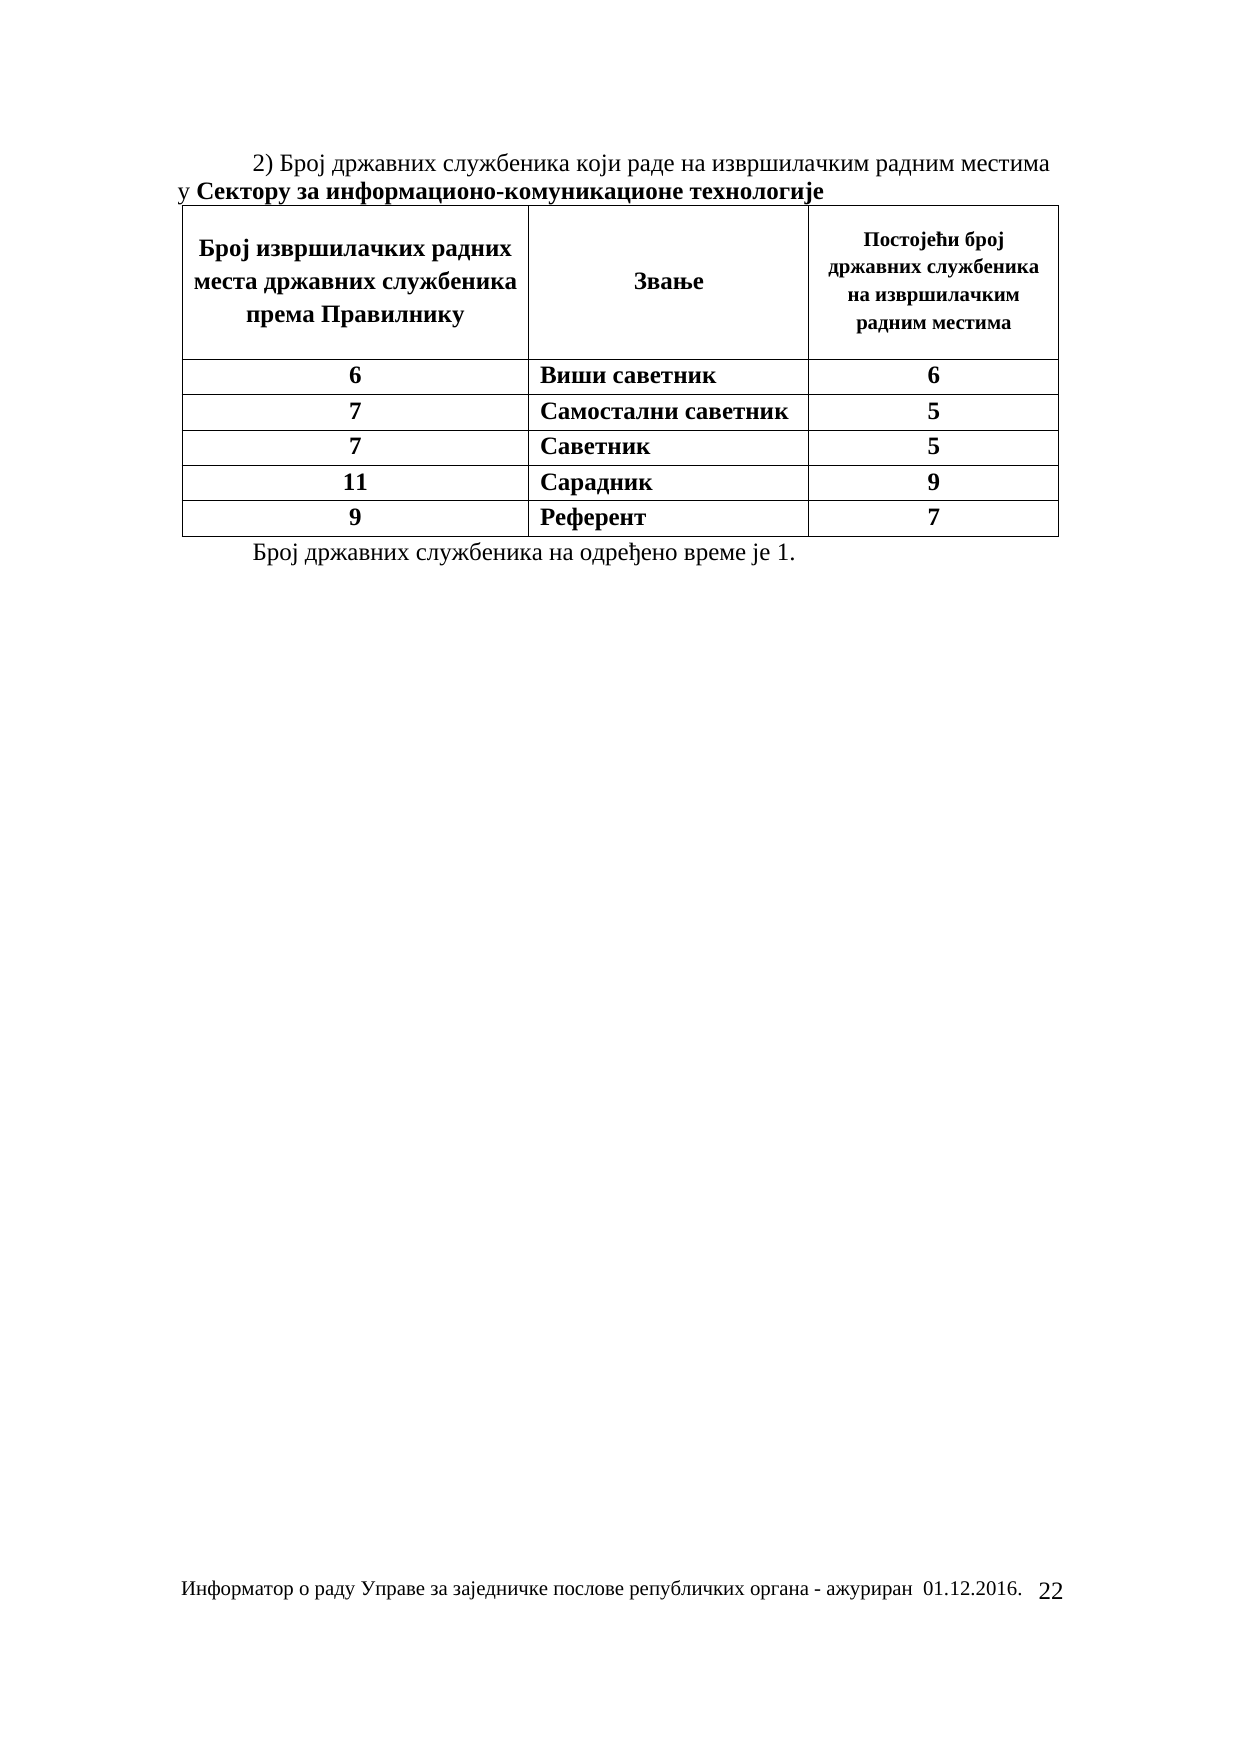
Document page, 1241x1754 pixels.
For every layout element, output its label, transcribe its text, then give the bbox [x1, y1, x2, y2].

table_header Постојећи број државних службеника на извршилачким радним местима [809, 206, 1058, 359]
text Број државних службеника на одређено време је 1. [177, 537, 1063, 566]
table_cell Саветник [529, 431, 808, 465]
table_cell 9 [809, 466, 1058, 500]
table_cell Самостални саветник [529, 395, 808, 429]
table_cell 7 [183, 431, 528, 465]
table_cell Виши саветник [529, 360, 808, 394]
table_cell Сарадник [529, 466, 808, 500]
table_cell 7 [809, 501, 1058, 536]
table_header Звање [529, 206, 808, 359]
table_cell 6 [183, 360, 528, 394]
table_cell 7 [183, 395, 528, 429]
text 2) Број државних службеника који раде на извршилачким радним местима у Сектору за информационо-комуникационе технологије [177, 148, 1063, 205]
table_cell 9 [183, 501, 528, 536]
table_cell Референт [529, 501, 808, 536]
table_cell 6 [809, 360, 1058, 394]
table_cell 11 [183, 466, 528, 500]
table_header Број извршилачких радних места државних службеника према Правилнику [183, 206, 528, 359]
table_cell 5 [809, 431, 1058, 465]
table_cell 5 [809, 395, 1058, 429]
